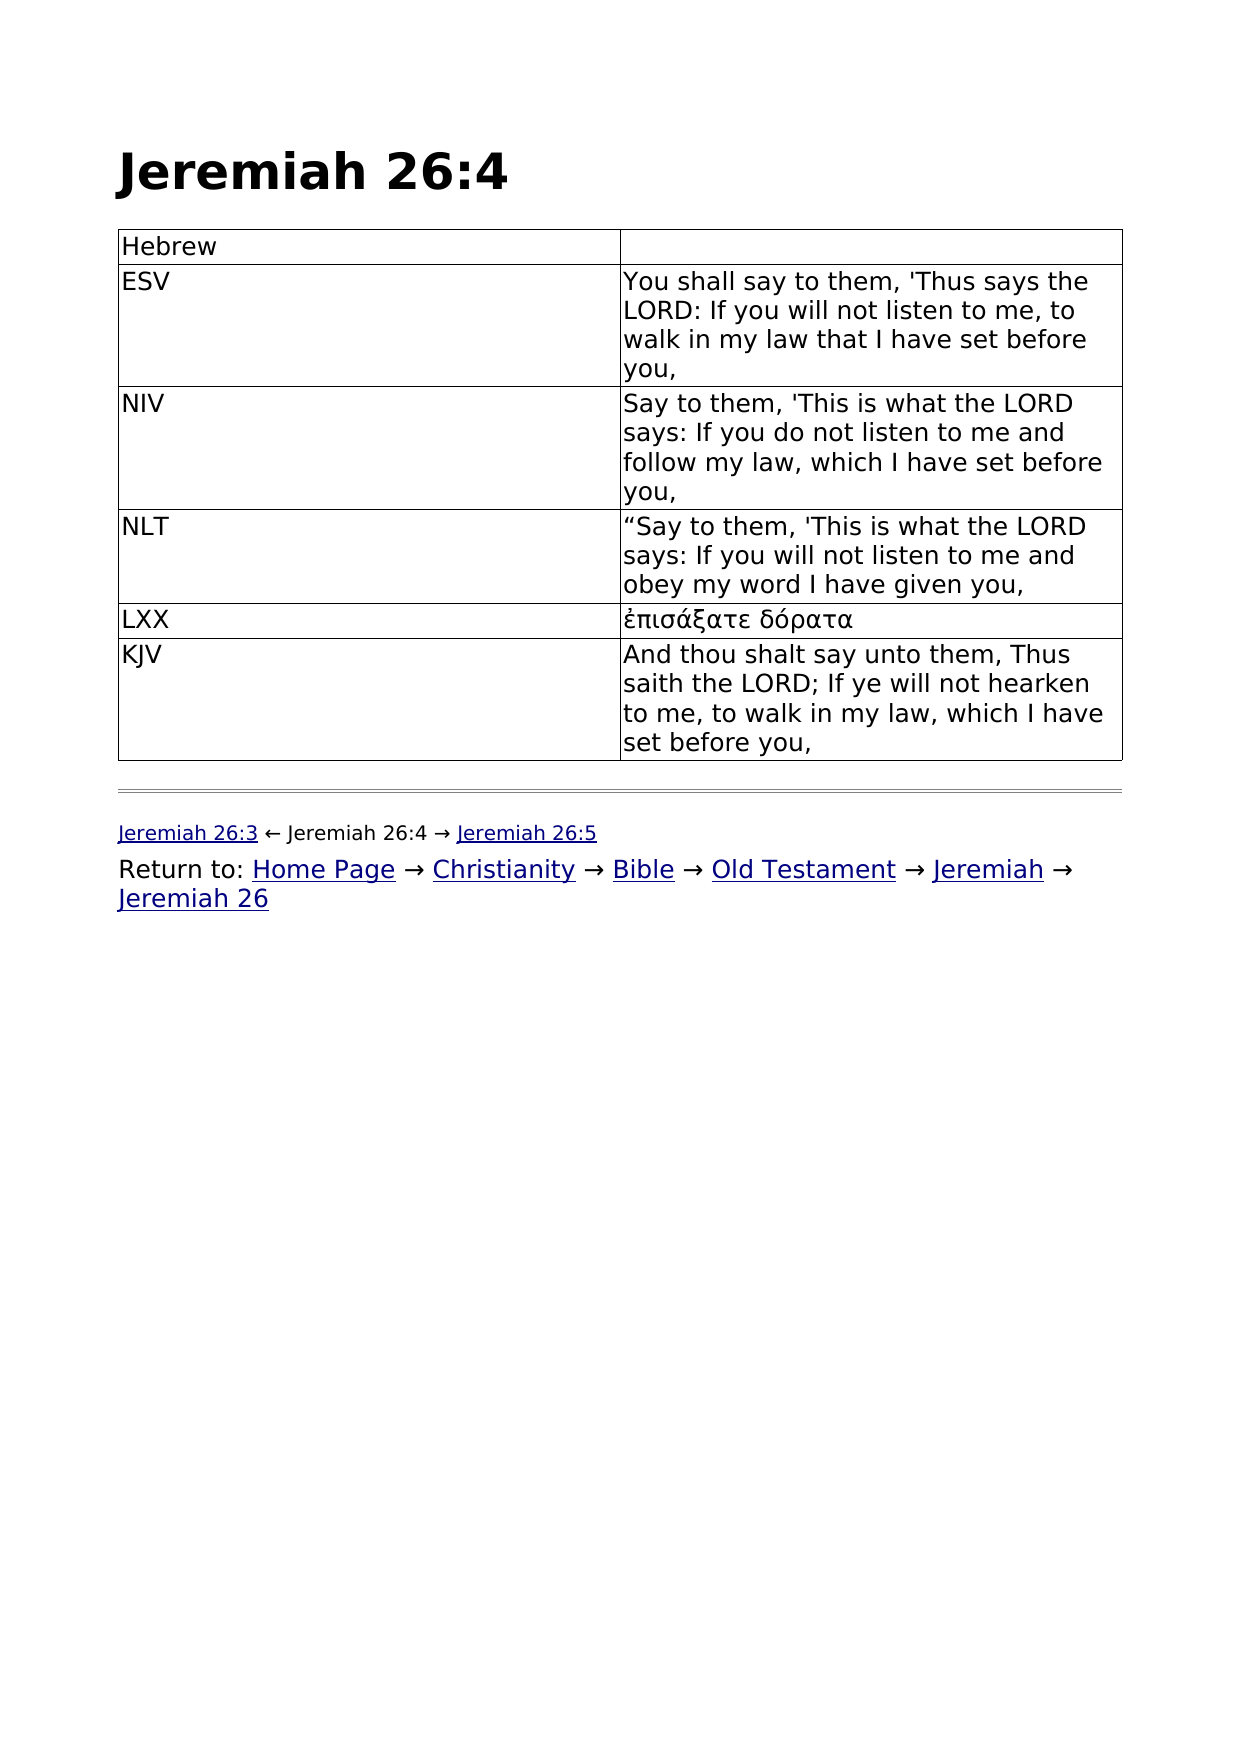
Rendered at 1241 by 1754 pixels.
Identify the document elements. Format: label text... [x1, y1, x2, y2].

table_cell NLT [119, 510, 620, 602]
table_cell Say to them, 'This is what the LORD says: If you do not listen to me and follow my law, which I have set before you, [621, 387, 1122, 509]
table_cell NIV [119, 387, 620, 509]
table_cell “Say to them, 'This is what the LORD says: If you will not listen to me and obey my word I have given you, [621, 510, 1122, 602]
table_cell And thou shalt say unto them, Thus saith the LORD; If ye will not hearken to me, to walk in my law, which I have set before you, [621, 639, 1122, 760]
table_cell LXX [119, 604, 620, 637]
table_header Hebrew [119, 230, 620, 264]
table_cell You shall say to them, 'Thus says the LORD: If you will not listen to me, to walk in my law that I have set before you, [621, 265, 1122, 386]
table_cell KJV [119, 639, 620, 760]
subtitle Jeremiah 26:4 [118, 143, 1122, 201]
text Jeremiah 26:3 ← Jeremiah 26:4 → Jeremiah 26:5 [118, 821, 1122, 855]
table_cell ἐπισάξατε δόρατα [621, 604, 1122, 637]
table_header [621, 230, 1122, 264]
table_cell ESV [119, 265, 620, 386]
text Return to: Home Page → Christianity → Bible → Old Testament → Jeremiah → Jeremiah 26 [118, 855, 1122, 914]
